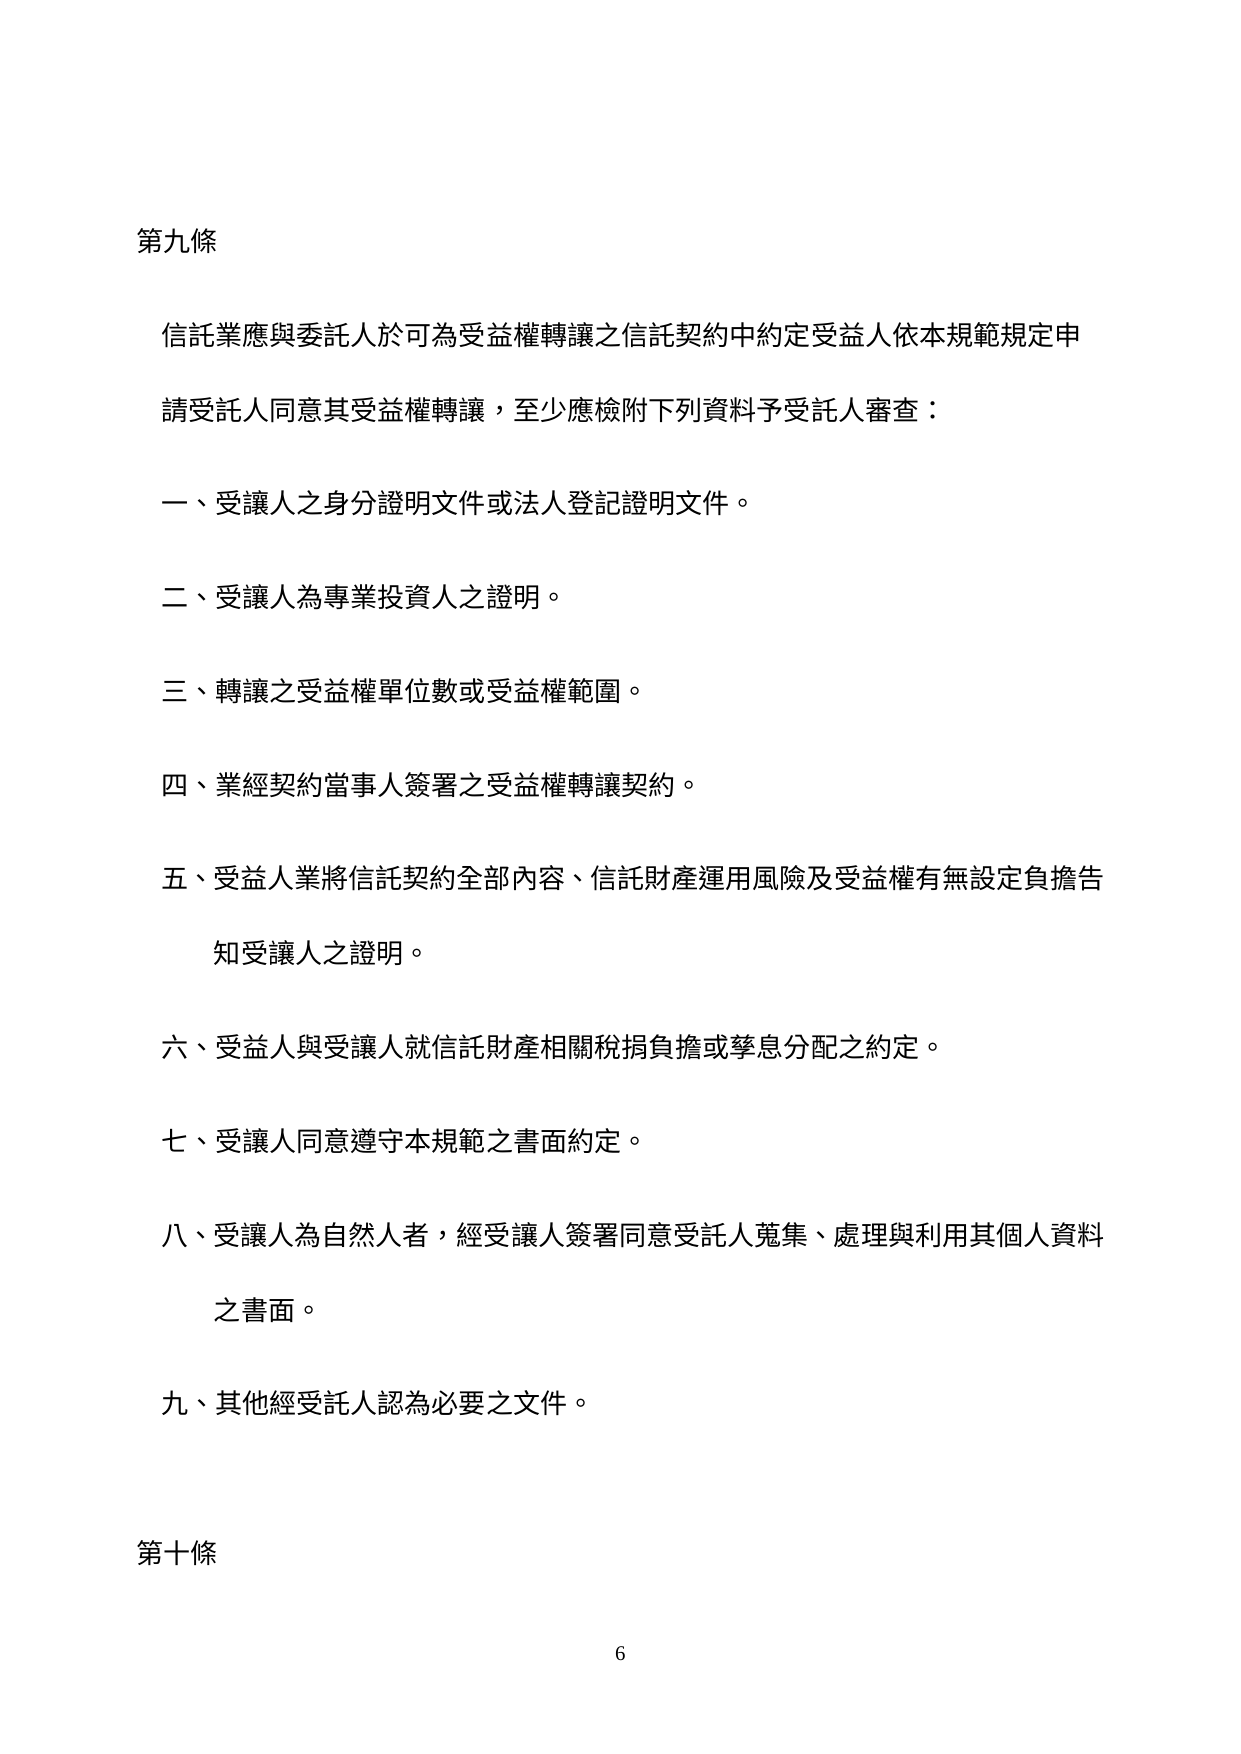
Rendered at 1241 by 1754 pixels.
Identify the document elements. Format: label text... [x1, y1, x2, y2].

text 六、受益人與受讓人就信託財產相關稅捐負擔或孳息分配之約定。 [161, 1008, 1104, 1083]
text 九、其他經受託人認為必要之文件。 [161, 1364, 1104, 1439]
text 信託業應與委託人於可為受益權轉讓之信託契約中約定受益人依本規範規定申請受託人同意其受益權轉讓，至少應檢附下列資料予受託人審查： [161, 296, 1104, 446]
text 四、業經契約當事人簽署之受益權轉讓契約。 [161, 746, 1104, 821]
text 一、受讓人之身分證明文件或法人登記證明文件。 [161, 464, 1104, 539]
text 第九條 [136, 202, 1104, 277]
text 八、受讓人為自然人者，經受讓人簽署同意受託人蒐集、處理與利用其個人資料之書面。 [161, 1196, 1104, 1346]
text 七、受讓人同意遵守本規範之書面約定。 [161, 1102, 1104, 1177]
text 二、受讓人為專業投資人之證明。 [161, 558, 1104, 633]
text 第十條 [136, 1514, 1104, 1589]
text 五、受益人業將信託契約全部內容、信託財產運用風險及受益權有無設定負擔告知受讓人之證明。 [161, 839, 1104, 989]
text 三、轉讓之受益權單位數或受益權範圍。 [161, 652, 1104, 727]
